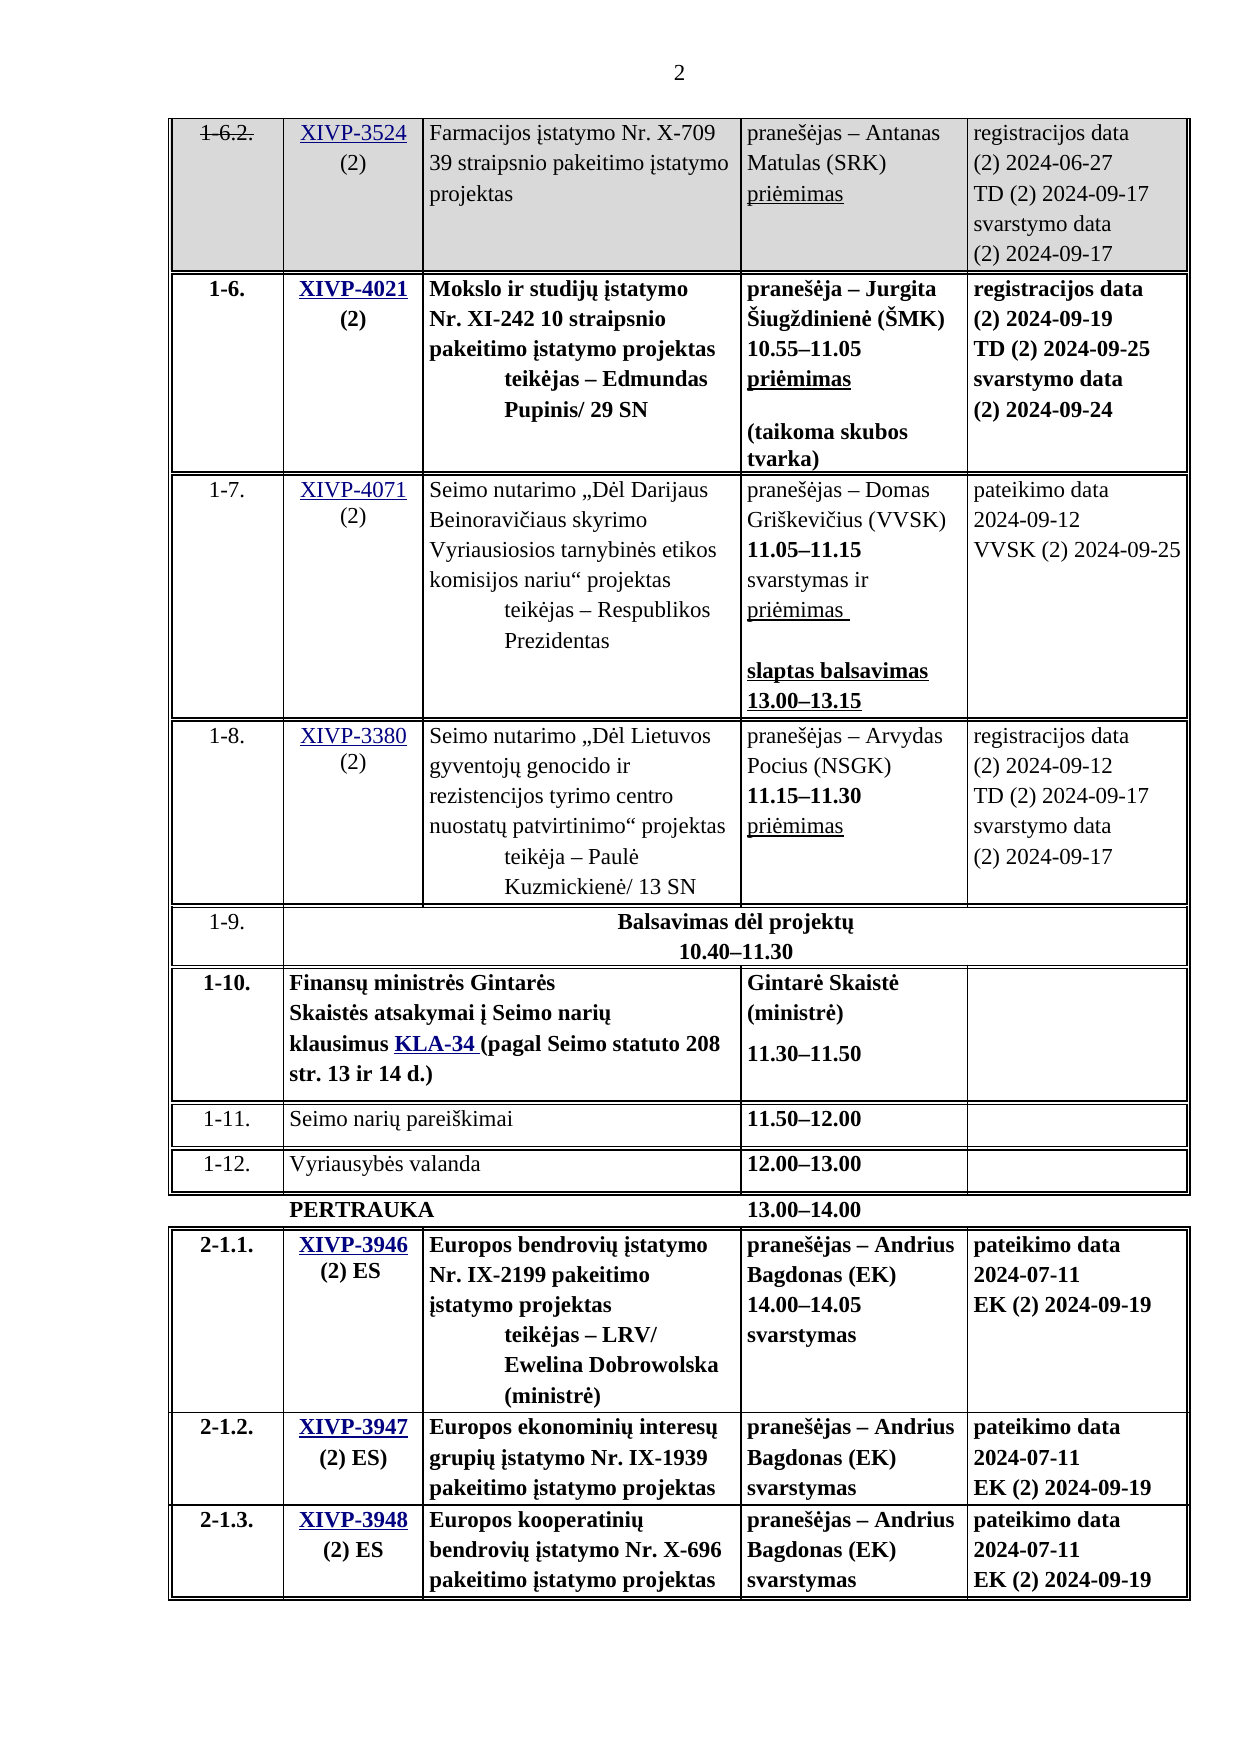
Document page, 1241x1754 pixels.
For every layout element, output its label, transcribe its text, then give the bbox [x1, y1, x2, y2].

table_cell [1191, 118, 1240, 270]
table_cell PERTRAUKA [283, 1196, 741, 1226]
table_cell XIVP-3524 (2) [284, 119, 422, 270]
table_cell [170, 1196, 283, 1226]
table_cell registracijos data (2) 2024-09-12 TD (2) 2024-09-17 svarstymo data (2) 2024-09-17 [968, 722, 1186, 903]
table_cell registracijos data (2) 2024-09-19 TD (2) 2024-09-25 svarstymo data (2) 2024-09-24 [968, 275, 1186, 471]
table_cell Europos ekonominių interesų grupių įstatymo Nr. IX-1939 pakeitimo įstatymo projektas [424, 1413, 740, 1504]
table_cell pateikimo data 2024-07-11 EK (2) 2024-09-19 [968, 1231, 1186, 1412]
table_cell pranešėjas – Andrius Bagdonas (EK) 14.00–14.05 svarstymas [742, 1231, 967, 1412]
table_cell 1-8. [173, 722, 283, 903]
table_cell [1191, 903, 1240, 964]
table_cell pateikimo data 2024-07-11 EK (2) 2024-09-19 [968, 1413, 1186, 1504]
table_cell 11.50–12.00 [742, 1105, 967, 1146]
table_cell XIVP-4071 (2) [284, 476, 422, 717]
table_cell Gintarė Skaistė (ministrė) 11.30–11.50 [742, 969, 967, 1100]
table_cell pateikimo data 2024-07-11 EK (2) 2024-09-19 [968, 1506, 1186, 1596]
table_cell 2-1.3. [173, 1506, 283, 1596]
table_cell [967, 1196, 1188, 1226]
table_cell Europos bendrovių įstatymo Nr. IX-2199 pakeitimo įstatymo projektas teikėjas – LRV/ Ewelina Dobrowolska (ministrė) [424, 1231, 740, 1412]
table_cell Seimo narių pareiškimai [284, 1105, 740, 1146]
table_cell [1191, 1504, 1240, 1596]
table_cell 1-9. [173, 908, 283, 964]
table_cell pranešėjas – Antanas Matulas (SRK) priėmimas [742, 119, 967, 270]
table_cell 1-7. [173, 476, 283, 717]
table_cell pranešėjas – Arvydas Pocius (NSGK) 11.15–11.30 priėmimas [742, 722, 967, 903]
table_cell 12.00–13.00 [742, 1151, 967, 1191]
table_cell XIVP-3947 (2) ES) [284, 1413, 422, 1504]
table_cell [1191, 1100, 1240, 1146]
table_cell Vyriausybės valanda [284, 1151, 740, 1191]
table_cell pranešėjas – Domas Griškevičius (VVSK) 11.05–11.15 svarstymas ir priėmimas slaptas balsavimas 13.00–13.15 [742, 476, 967, 717]
table_cell [1191, 471, 1240, 717]
table_cell pateikimo data 2024-09-12 VVSK (2) 2024-09-25 [968, 476, 1186, 717]
table_cell [1191, 965, 1240, 1100]
table_cell 13.00–14.00 [741, 1196, 967, 1226]
table_cell Finansų ministrės Gintarės Skaistės atsakymai į Seimo narių klausimus KLA-34 (pagal Seimo statuto 208 str. 13 ir 14 d.) [284, 969, 740, 1100]
table_cell XIVP-3946 (2) ES [284, 1231, 422, 1412]
table_cell Europos kooperatinių bendrovių įstatymo Nr. X-696 pakeitimo įstatymo projektas [424, 1506, 740, 1596]
table_cell [1189, 1191, 1240, 1226]
table_cell [1191, 717, 1240, 903]
table_cell [1191, 1412, 1240, 1504]
table_cell Seimo nutarimo „Dėl Lietuvos gyventojų genocido ir rezistencijos tyrimo centro nuostatų patvirtinimo“ projektas teikėja – Paulė Kuzmickienė/ 13 SN [424, 722, 740, 903]
table_cell 1-11. [173, 1105, 283, 1146]
table_cell [968, 1105, 1186, 1146]
table_cell XIVP-4021 (2) [284, 275, 422, 471]
table_cell 1-10. [173, 969, 283, 1100]
table_cell 1-6.2. [173, 119, 283, 270]
table_cell 1-12. [173, 1151, 283, 1191]
table_cell Seimo nutarimo „Dėl Darijaus Beinoravičiaus skyrimo Vyriausiosios tarnybinės etikos komisijos nariu“ projektas teikėjas – Respublikos Prezidentas [424, 476, 740, 717]
table_cell [968, 1151, 1186, 1191]
table_cell Farmacijos įstatymo Nr. X-709 39 straipsnio pakeitimo įstatymo projektas [424, 119, 740, 270]
table_cell [1191, 1226, 1240, 1412]
table_cell pranešėja – Jurgita Šiugždinienė (ŠMK) 10.55–11.05 priėmimas (taikoma skubos tvarka) [742, 275, 967, 471]
table_cell 2-1.2. [173, 1413, 283, 1504]
table_cell 1-6. [173, 275, 283, 471]
table_cell [1191, 1146, 1240, 1191]
table_cell 2-1.1. [173, 1231, 283, 1412]
table_cell XIVP-3380 (2) [284, 722, 422, 903]
table_cell Balsavimas dėl projektų 10.40–11.30 [284, 908, 1186, 964]
table_cell [1191, 270, 1240, 471]
table_cell pranešėjas – Andrius Bagdonas (EK) svarstymas [742, 1413, 967, 1504]
table_cell [968, 969, 1186, 1100]
table_cell pranešėjas – Andrius Bagdonas (EK) svarstymas [742, 1506, 967, 1596]
table_cell Mokslo ir studijų įstatymo Nr. XI-242 10 straipsnio pakeitimo įstatymo projektas teikėjas – Edmundas Pupinis/ 29 SN [424, 275, 740, 471]
table_cell registracijos data (2) 2024-06-27 TD (2) 2024-09-17 svarstymo data (2) 2024-09-17 [968, 119, 1186, 270]
table_cell XIVP-3948 (2) ES [284, 1506, 422, 1596]
